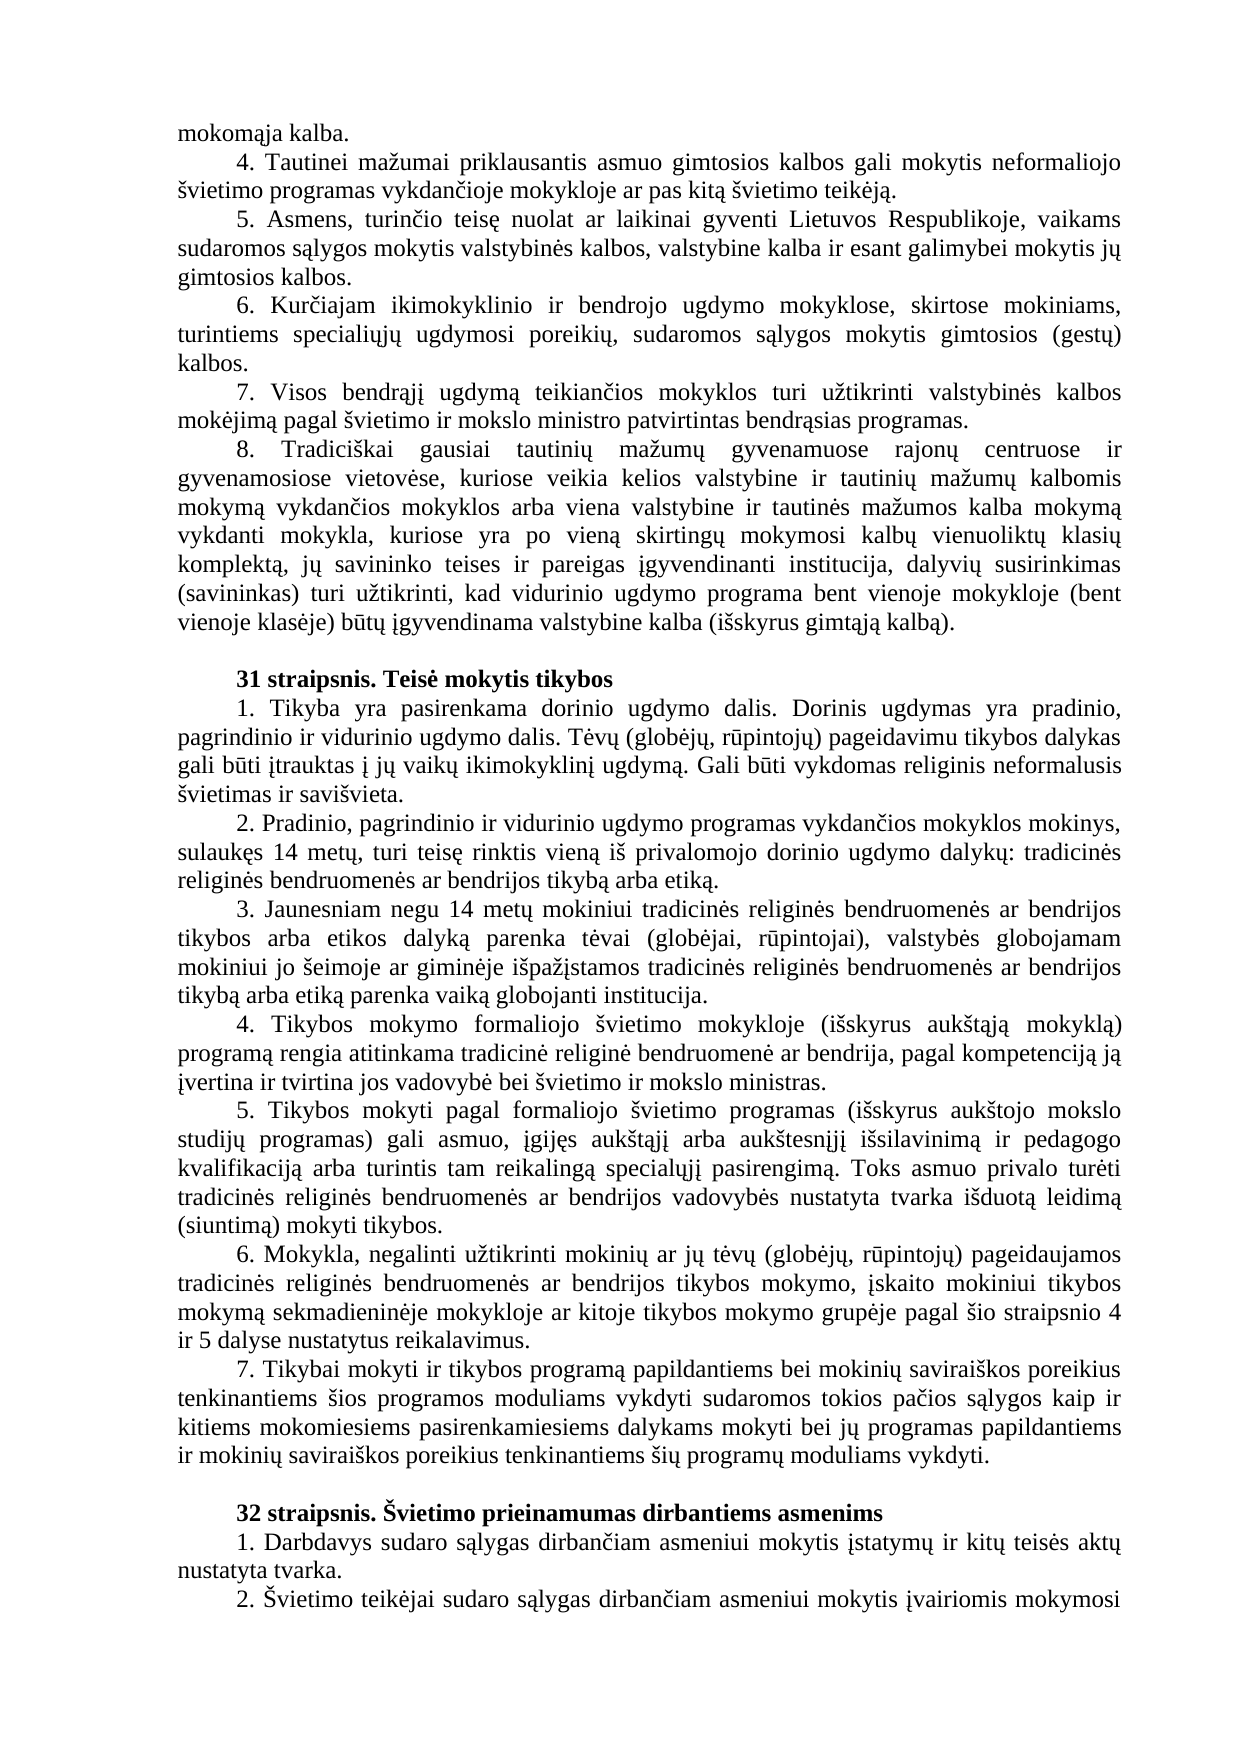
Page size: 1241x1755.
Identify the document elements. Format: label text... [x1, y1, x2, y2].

text 2. Švietimo teikėjai sudaro sąlygas dirbančiam asmeniui mokytis įvairiomis mokymosi [177, 1584, 1122, 1613]
text 8. Tradiciškai gausiai tautinių mažumų gyvenamuose rajonų centruose ir gyvenamosiose vietovėse, kuriose veikia kelios valstybine ir tautinių mažumų kalbomis mokymą vykdančios mokyklos arba viena valstybine ir tautinės mažumos kalba mokymą vykdanti mokykla, kuriose yra po vieną skirtingų mokymosi kalbų vienuoliktų klasių komplektą, jų savininko teises ir pareigas įgyvendinanti institucija, dalyvių susirinkimas (savininkas) turi užtikrinti, kad vidurinio ugdymo programa bent vienoje mokykloje (bent vienoje klasėje) būtų įgyvendinama valstybine kalba (išskyrus gimtąją kalbą). [177, 434, 1122, 636]
text 5. Asmens, turinčio teisę nuolat ar laikinai gyventi Lietuvos Respublikoje, vaikams sudaromos sąlygos mokytis valstybinės kalbos, valstybine kalba ir esant galimybei mokytis jų gimtosios kalbos. [177, 204, 1122, 291]
text 4. Tikybos mokymo formaliojo švietimo mokykloje (išskyrus aukštąją mokyklą) programą rengia atitinkama tradicinė religinė bendruomenė ar bendrija, pagal kompetenciją ją įvertina ir tvirtina jos vadovybė bei švietimo ir mokslo ministras. [177, 1009, 1122, 1096]
text 7. Visos bendrąjį ugdymą teikiančios mokyklos turi užtikrinti valstybinės kalbos mokėjimą pagal švietimo ir mokslo ministro patvirtintas bendrąsias programas. [177, 377, 1122, 434]
text 1. Tikyba yra pasirenkama dorinio ugdymo dalis. Dorinis ugdymas yra pradinio, pagrindinio ir vidurinio ugdymo dalis. Tėvų (globėjų, rūpintojų) pageidavimu tikybos dalykas gali būti įtrauktas į jų vaikų ikimokyklinį ugdymą. Gali būti vykdomas religinis neformalusis švietimas ir savišvieta. [177, 693, 1122, 808]
text 4. Tautinei mažumai priklausantis asmuo gimtosios kalbos gali mokytis neformaliojo švietimo programas vykdančioje mokykloje ar pas kitą švietimo teikėją. [177, 147, 1122, 204]
text 32 straipsnis. Švietimo prieinamumas dirbantiems asmenims [177, 1498, 1122, 1527]
text 2. Pradinio, pagrindinio ir vidurinio ugdymo programas vykdančios mokyklos mokinys, sulaukęs 14 metų, turi teisę rinktis vieną iš privalomojo dorinio ugdymo dalykų: tradicinės religinės bendruomenės ar bendrijos tikybą arba etiką. [177, 808, 1122, 894]
text 7. Tikybai mokyti ir tikybos programą papildantiems bei mokinių saviraiškos poreikius tenkinantiems šios programos moduliams vykdyti sudaromos tokios pačios sąlygos kaip ir kitiems mokomiesiems pasirenkamiesiems dalykams mokyti bei jų programas papildantiems ir mokinių saviraiškos poreikius tenkinantiems šių programų moduliams vykdyti. [177, 1354, 1122, 1469]
text 3. Jaunesniam negu 14 metų mokiniui tradicinės religinės bendruomenės ar bendrijos tikybos arba etikos dalyką parenka tėvai (globėjai, rūpintojai), valstybės globojamam mokiniui jo šeimoje ar giminėje išpažįstamos tradicinės religinės bendruomenės ar bendrijos tikybą arba etiką parenka vaiką globojanti institucija. [177, 894, 1122, 1009]
text 6. Kurčiajam ikimokyklinio ir bendrojo ugdymo mokyklose, skirtose mokiniams, turintiems specialiųjų ugdymosi poreikių, sudaromos sąlygos mokytis gimtosios (gestų) kalbos. [177, 291, 1122, 377]
text 5. Tikybos mokyti pagal formaliojo švietimo programas (išskyrus aukštojo mokslo studijų programas) gali asmuo, įgijęs aukštąjį arba aukštesnįjį išsilavinimą ir pedagogo kvalifikaciją arba turintis tam reikalingą specialųjį pasirengimą. Toks asmuo privalo turėti tradicinės religinės bendruomenės ar bendrijos vadovybės nustatyta tvarka išduotą leidimą (siuntimą) mokyti tikybos. [177, 1096, 1122, 1239]
text mokomąja kalba. [177, 118, 1122, 147]
text 6. Mokykla, negalinti užtikrinti mokinių ar jų tėvų (globėjų, rūpintojų) pageidaujamos tradicinės religinės bendruomenės ar bendrijos tikybos mokymo, įskaito mokiniui tikybos mokymą sekmadieninėje mokykloje ar kitoje tikybos mokymo grupėje pagal šio straipsnio 4 ir 5 dalyse nustatytus reikalavimus. [177, 1239, 1122, 1354]
text 31 straipsnis. Teisė mokytis tikybos [177, 664, 1122, 693]
text 1. Darbdavys sudaro sąlygas dirbančiam asmeniui mokytis įstatymų ir kitų teisės aktų nustatyta tvarka. [177, 1527, 1122, 1584]
